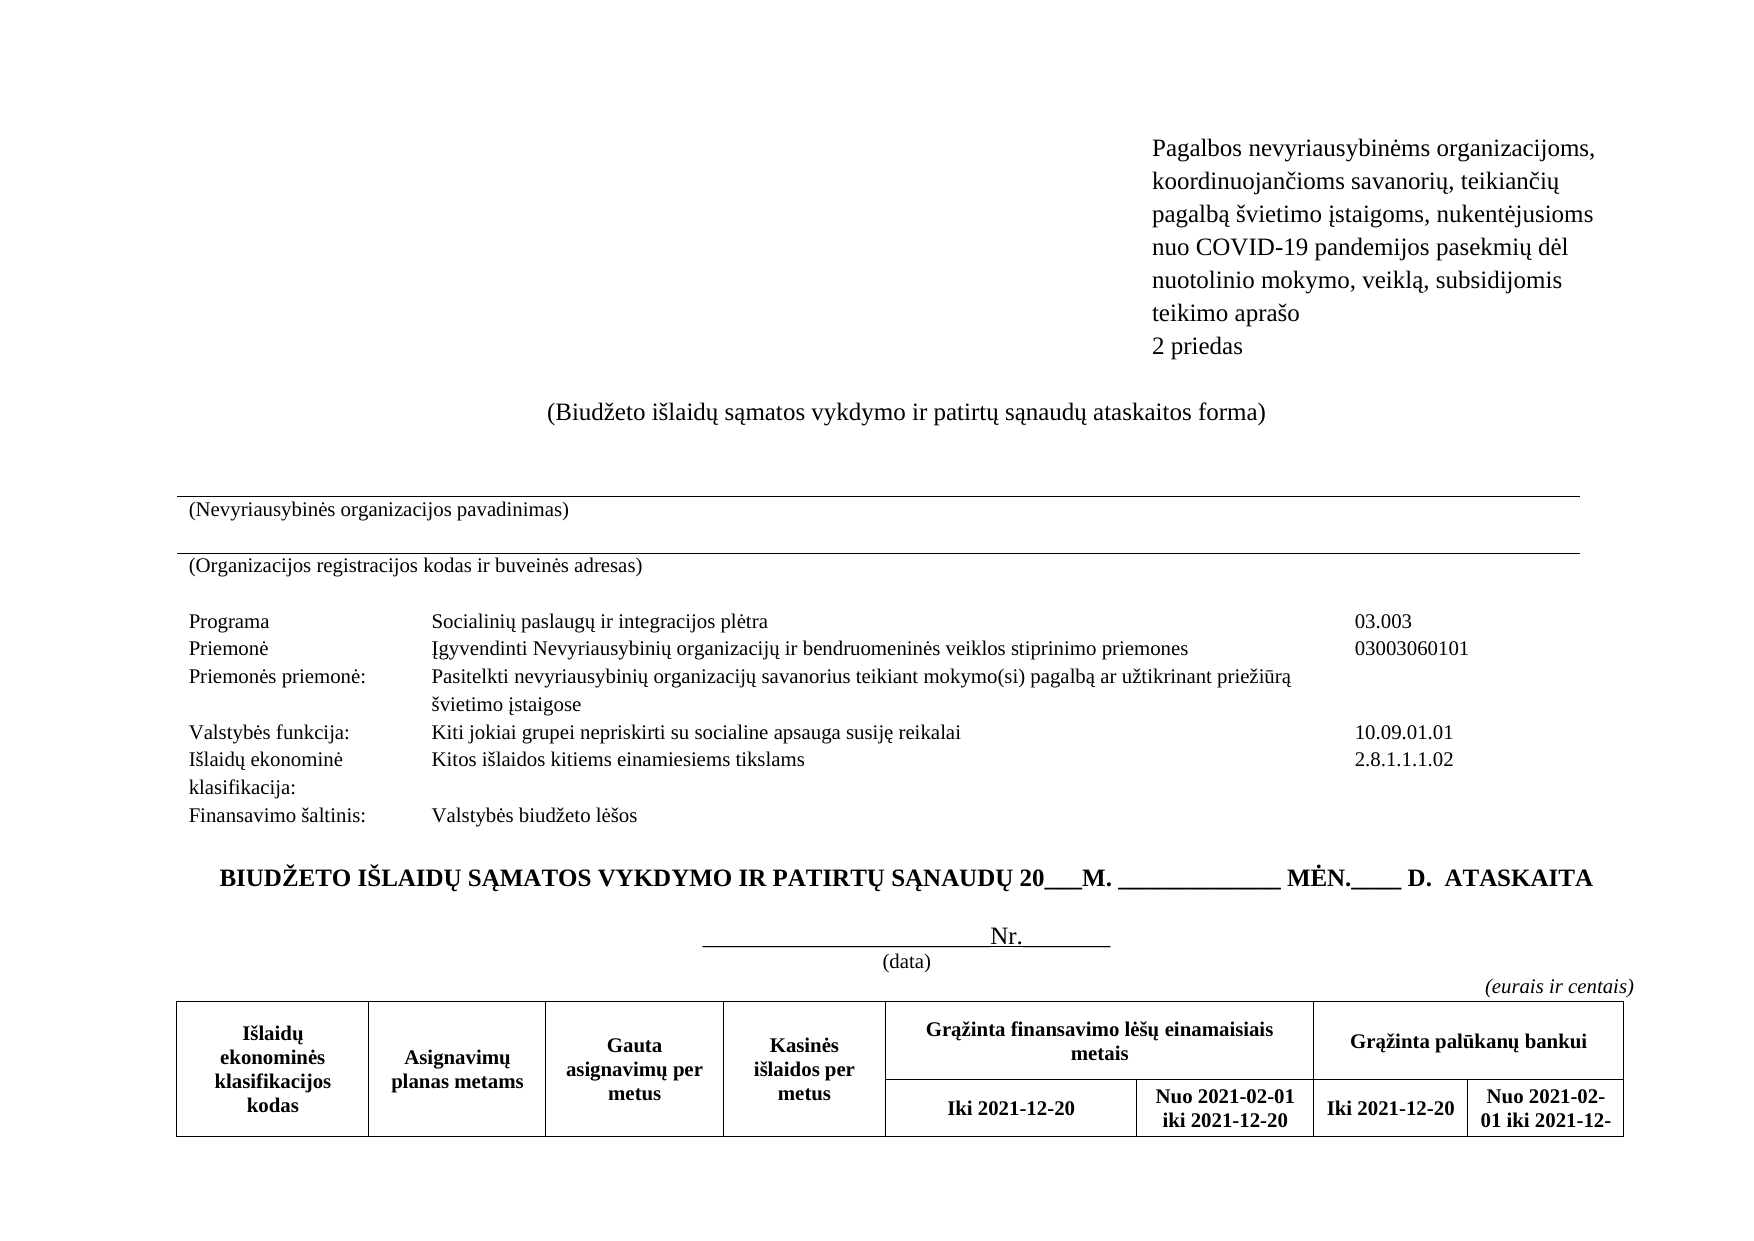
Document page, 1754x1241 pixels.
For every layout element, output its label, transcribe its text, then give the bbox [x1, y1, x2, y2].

table_cell Iki 2021-12-20 [886, 1080, 1136, 1136]
table_cell Iki 2021-12-20 [1314, 1080, 1467, 1136]
table_cell 2.8.1.1.1.02 [1343, 748, 1579, 803]
table_header Gauta asignavimų per metus [546, 1002, 723, 1136]
table_cell [1343, 803, 1579, 830]
table_cell Išlaidų ekonominė klasifikacija: [177, 748, 420, 803]
table_header Grąžinta palūkanų bankui [1314, 1002, 1623, 1079]
text pagalbą švietimo įstaigoms, nukentėjusioms [1152, 199, 1636, 228]
table_header Grąžinta finansavimo lėšų einamaisiais metais [886, 1002, 1313, 1079]
table_cell 10.09.01.01 [1343, 720, 1579, 747]
table_cell (Organizacijos registracijos kodas ir buveinės adresas) [177, 554, 1579, 581]
table_cell Priemonė [177, 636, 420, 664]
table_cell Nuo 2021-02-01 iki 2021-12-20 [1137, 1080, 1313, 1136]
table_cell Kiti jokiai grupei nepriskirti su socialine apsauga susiję reikalai [420, 720, 1343, 747]
text (Biudžeto išlaidų sąmatos vykdymo ir patirtų sąnaudų ataskaitos forma) [177, 397, 1636, 426]
text teikimo aprašo [1152, 298, 1636, 327]
text Pagalbos nevyriausybinėms organizacijoms, [1152, 133, 1636, 162]
table_cell 03.003 [1343, 609, 1579, 636]
table_cell Programa [177, 609, 420, 636]
text (data) [177, 949, 1636, 973]
text (eurais ir centais) [177, 973, 1636, 998]
table_cell [420, 581, 1343, 609]
table_header (Nevyriausybinės organizacijos pavadinimas) [177, 497, 1579, 552]
table_header Kasinės išlaidos per metus [724, 1002, 885, 1136]
table_cell Valstybės funkcija: [177, 720, 420, 747]
table_cell [177, 581, 420, 609]
table_cell [1343, 581, 1579, 609]
table_cell Kitos išlaidos kitiems einamiesiems tikslams [420, 748, 1343, 803]
text nuotolinio mokymo, veiklą, subsidijomis [1152, 265, 1636, 294]
table_cell Socialinių paslaugų ir integracijos plėtra [420, 609, 1343, 636]
table_cell Valstybės biudžeto lėšos [420, 803, 1343, 830]
table_cell Įgyvendinti Nevyriausybinių organizacijų ir bendruomeninės veiklos stiprinimo priemones [420, 636, 1343, 664]
table_cell Nuo 2021-02-01 iki 2021-12- [1468, 1080, 1623, 1136]
table_cell 03003060101 [1343, 636, 1579, 720]
text BIUDŽETO IŠLAIDŲ SĄMATOS VYKDYMO IR PATIRTŲ SĄNAUDŲ 20___M. _____________ MĖN.____ D. ATASKAITA [177, 863, 1636, 892]
table_header Asignavimų planas metams [369, 1002, 545, 1136]
table_cell Finansavimo šaltinis: [177, 803, 420, 830]
text 2 priedas [1152, 331, 1636, 360]
text koordinuojančioms savanorių, teikiančių [1152, 166, 1636, 195]
table_cell Pasitelkti nevyriausybinių organizacijų savanorius teikiant mokymo(si) pagalbą ar užtikrinant priežiūrą švietimo įstaigose [420, 664, 1343, 720]
text nuo COVID‑19 pandemijos pasekmių dėl [1152, 232, 1636, 261]
text _______________________Nr._______ [177, 921, 1636, 949]
table_cell Priemonės priemonė: [177, 664, 420, 720]
table_header Išlaidų ekonominės klasifikacijos kodas [177, 1002, 368, 1136]
